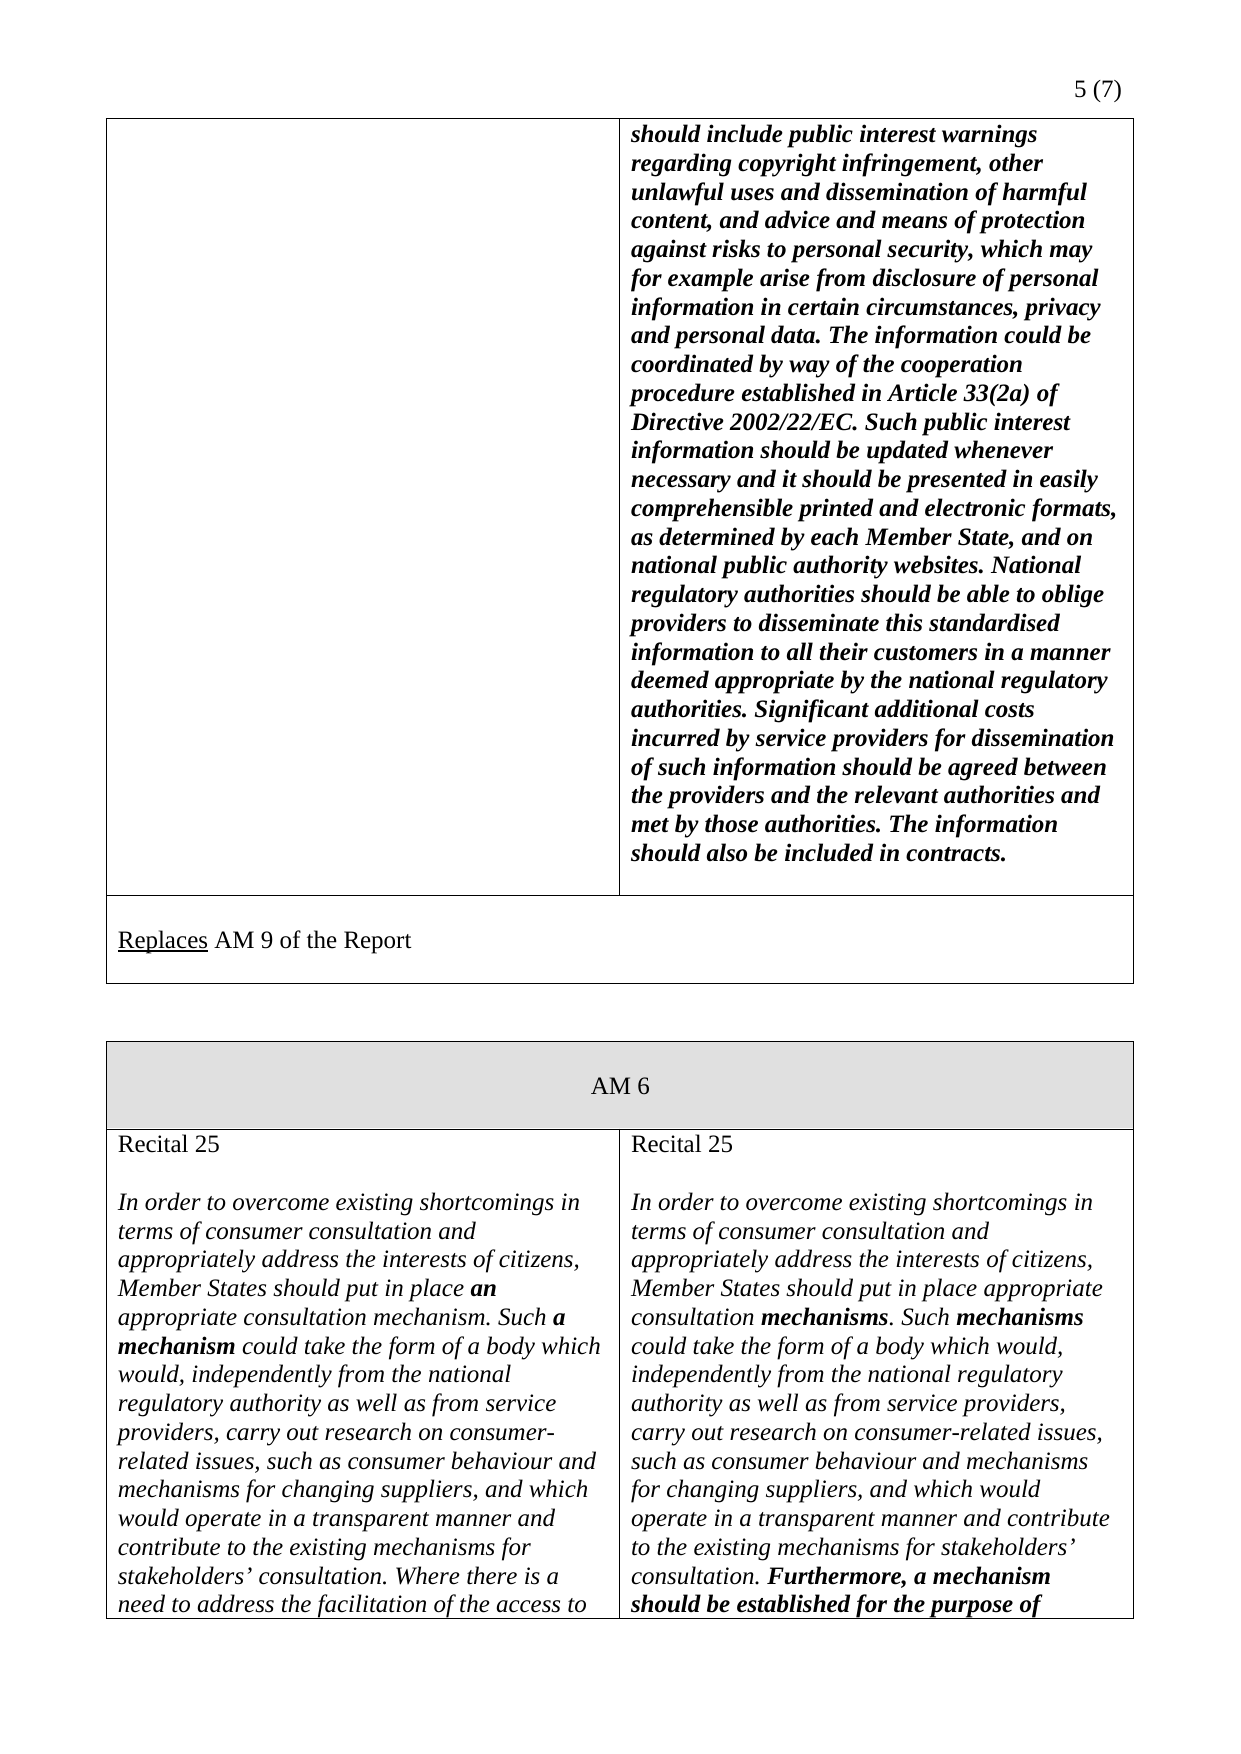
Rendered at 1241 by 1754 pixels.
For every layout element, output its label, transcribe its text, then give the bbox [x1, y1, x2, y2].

table_cell Replaces AM 9 of the Report [107, 896, 1133, 983]
table_cell [107, 119, 619, 895]
table_header AM 6 [107, 1042, 1133, 1128]
table_cell Recital 25 In order to overcome existing shortcomings in terms of consumer consultation and appropriately address the interests of citizens, Member States should put in place appropriate consultation mechanisms. Such mechanisms could take the form of a body which would, independently from the national regulatory authority as well as from service providers, carry out research on consumer-related issues, such as consumer behaviour and mechanisms for changing suppliers, and which would operate in a transparent manner and contribute to the existing mechanisms for stakeholders’ consultation. Furthermore, a mechanism should be established for the purpose of [620, 1130, 1133, 1618]
table_cell Recital 25 In order to overcome existing shortcomings in terms of consumer consultation and appropriately address the interests of citizens, Member States should put in place an appropriate consultation mechanism. Such a mechanism could take the form of a body which would, independently from the national regulatory authority as well as from service providers, carry out research on consumer-related issues, such as consumer behaviour and mechanisms for changing suppliers, and which would operate in a transparent manner and contribute to the existing mechanisms for stakeholders’ consultation. Where there is a need to address the facilitation of the access to [107, 1130, 619, 1618]
table_cell should include public interest warnings regarding copyright infringement, other unlawful uses and dissemination of harmful content, and advice and means of protection against risks to personal security, which may for example arise from disclosure of personal information in certain circumstances, privacy and personal data. The information could be coordinated by way of the cooperation procedure established in Article 33(2a) of Directive 2002/22/EC. Such public interest information should be updated whenever necessary and it should be presented in easily comprehensible printed and electronic formats, as determined by each Member State, and on national public authority websites. National regulatory authorities should be able to oblige providers to disseminate this standardised information to all their customers in a manner deemed appropriate by the national regulatory authorities. Significant additional costs incurred by service providers for dissemination of such information should be agreed between the providers and the relevant authorities and met by those authorities. The information should also be included in contracts. [620, 119, 1133, 895]
